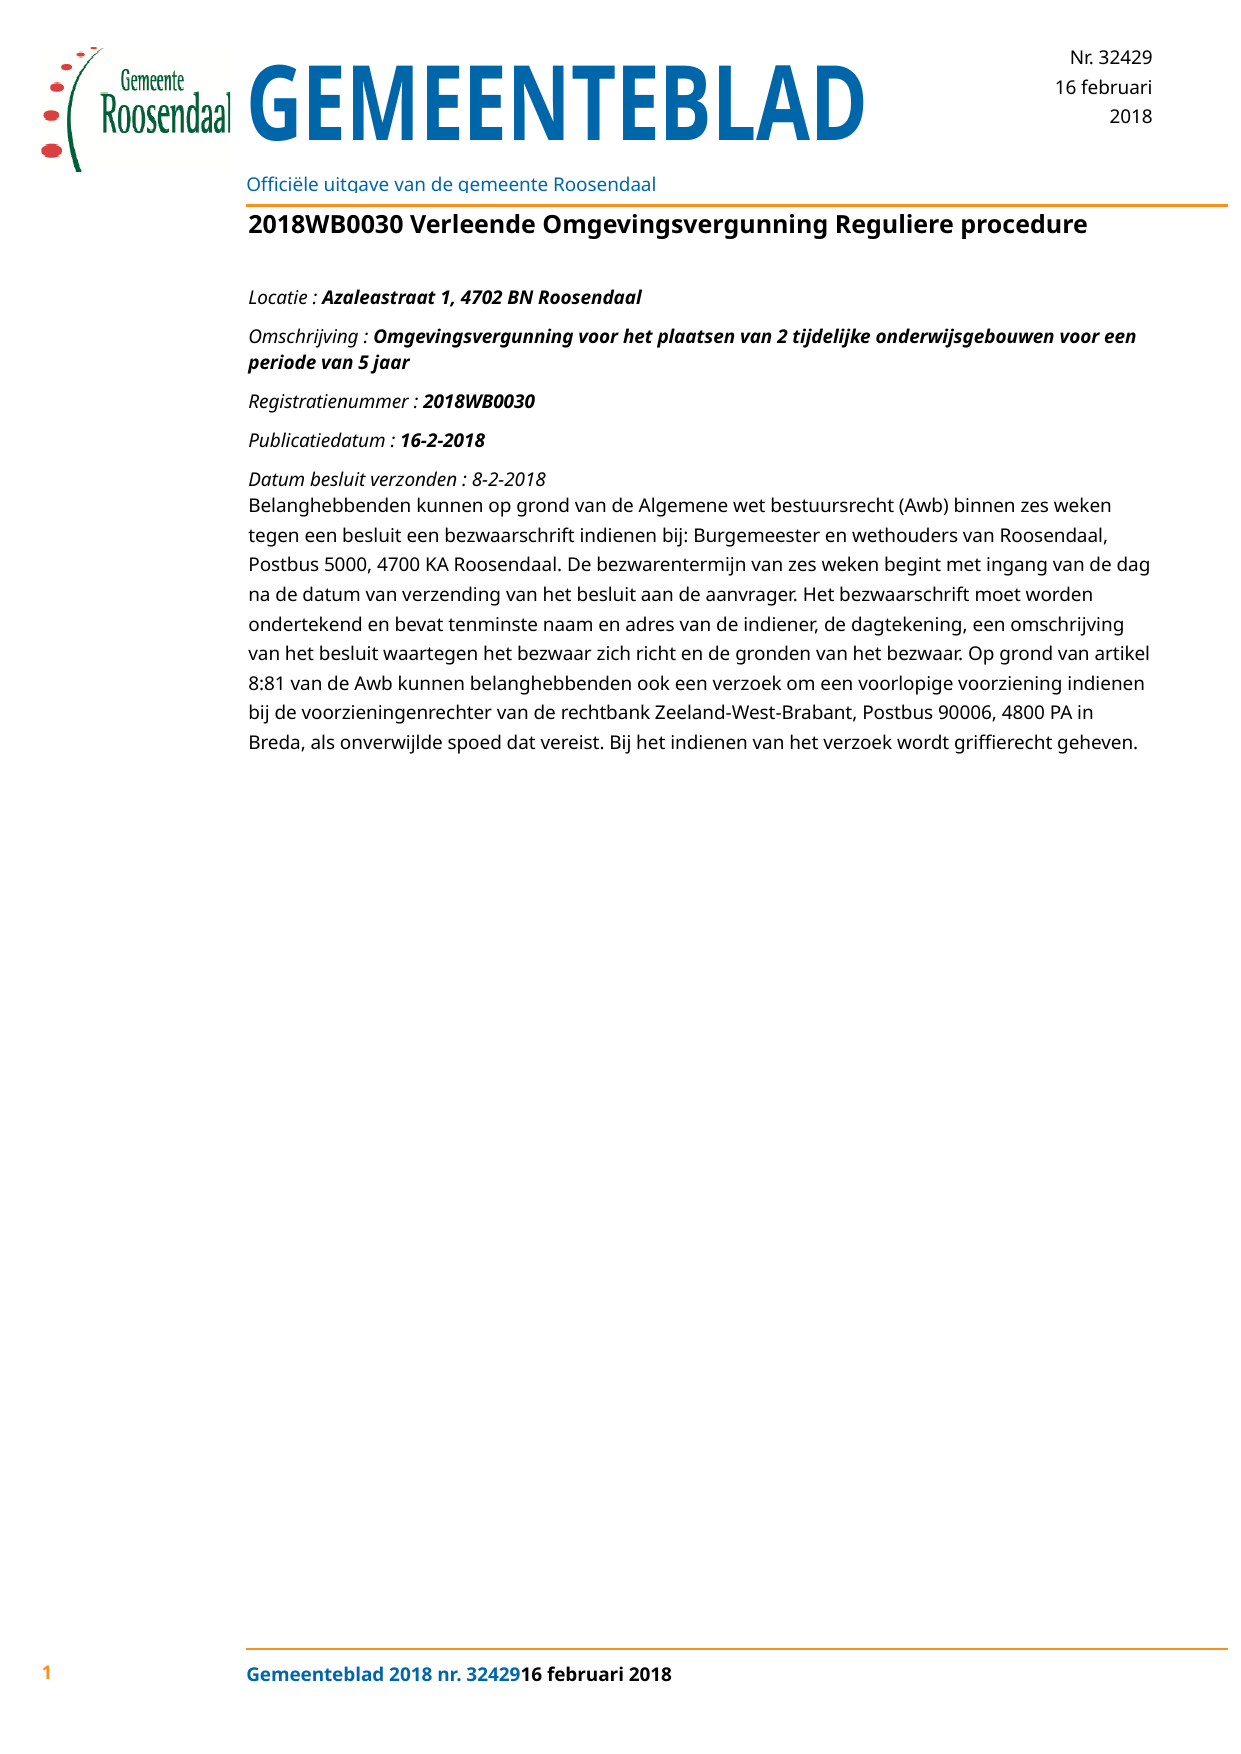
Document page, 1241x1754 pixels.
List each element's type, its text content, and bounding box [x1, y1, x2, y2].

text Locatie : Azaleastraat 1, 4702 BN Roosendaal [248, 284, 1152, 309]
text Publicatiedatum : 16-2-2018 [248, 427, 1152, 453]
text 2018WB0030 Verleende Omgevingsvergunning Reguliere procedure [248, 207, 1152, 241]
text Registratienummer : 2018WB0030 [248, 388, 1152, 414]
text Omschrijving : Omgevingsvergunning voor het plaatsen van 2 tijdelijke onderwijsgebouwen voor een periode van 5 jaar [248, 323, 1152, 374]
text Datum besluit verzonden : 8-2-2018 [248, 467, 1152, 492]
picture [41, 47, 231, 172]
text Belanghebbenden kunnen op grond van de Algemene wet bestuursrecht (Awb) binnen zes weken tegen een besluit een bezwaarschrift indienen bij: Burgemeester en wethouders van Roosendaal, Postbus 5000, 4700 KA Roosendaal. De bezwarentermijn van zes weken begint met ingang van de dag na de datum van verzending van het besluit aan de aanvrager. Het bezwaarschrift moet worden ondertekend en bevat tenminste naam en adres van de indiener, de dagtekening, een omschrijving van het besluit waartegen het bezwaar zich richt en de gronden van het bezwaar. Op grond van artikel 8:81 van de Awb kunnen belanghebbenden ook een verzoek om een voorlopige voorziening indienen bij de voorzieningenrechter van de rechtbank Zeeland-West-Brabant, Postbus 90006, 4800 PA in Breda, als onverwijlde spoed dat vereist. Bij het indienen van het verzoek wordt griffierecht geheven. [248, 492, 1152, 755]
